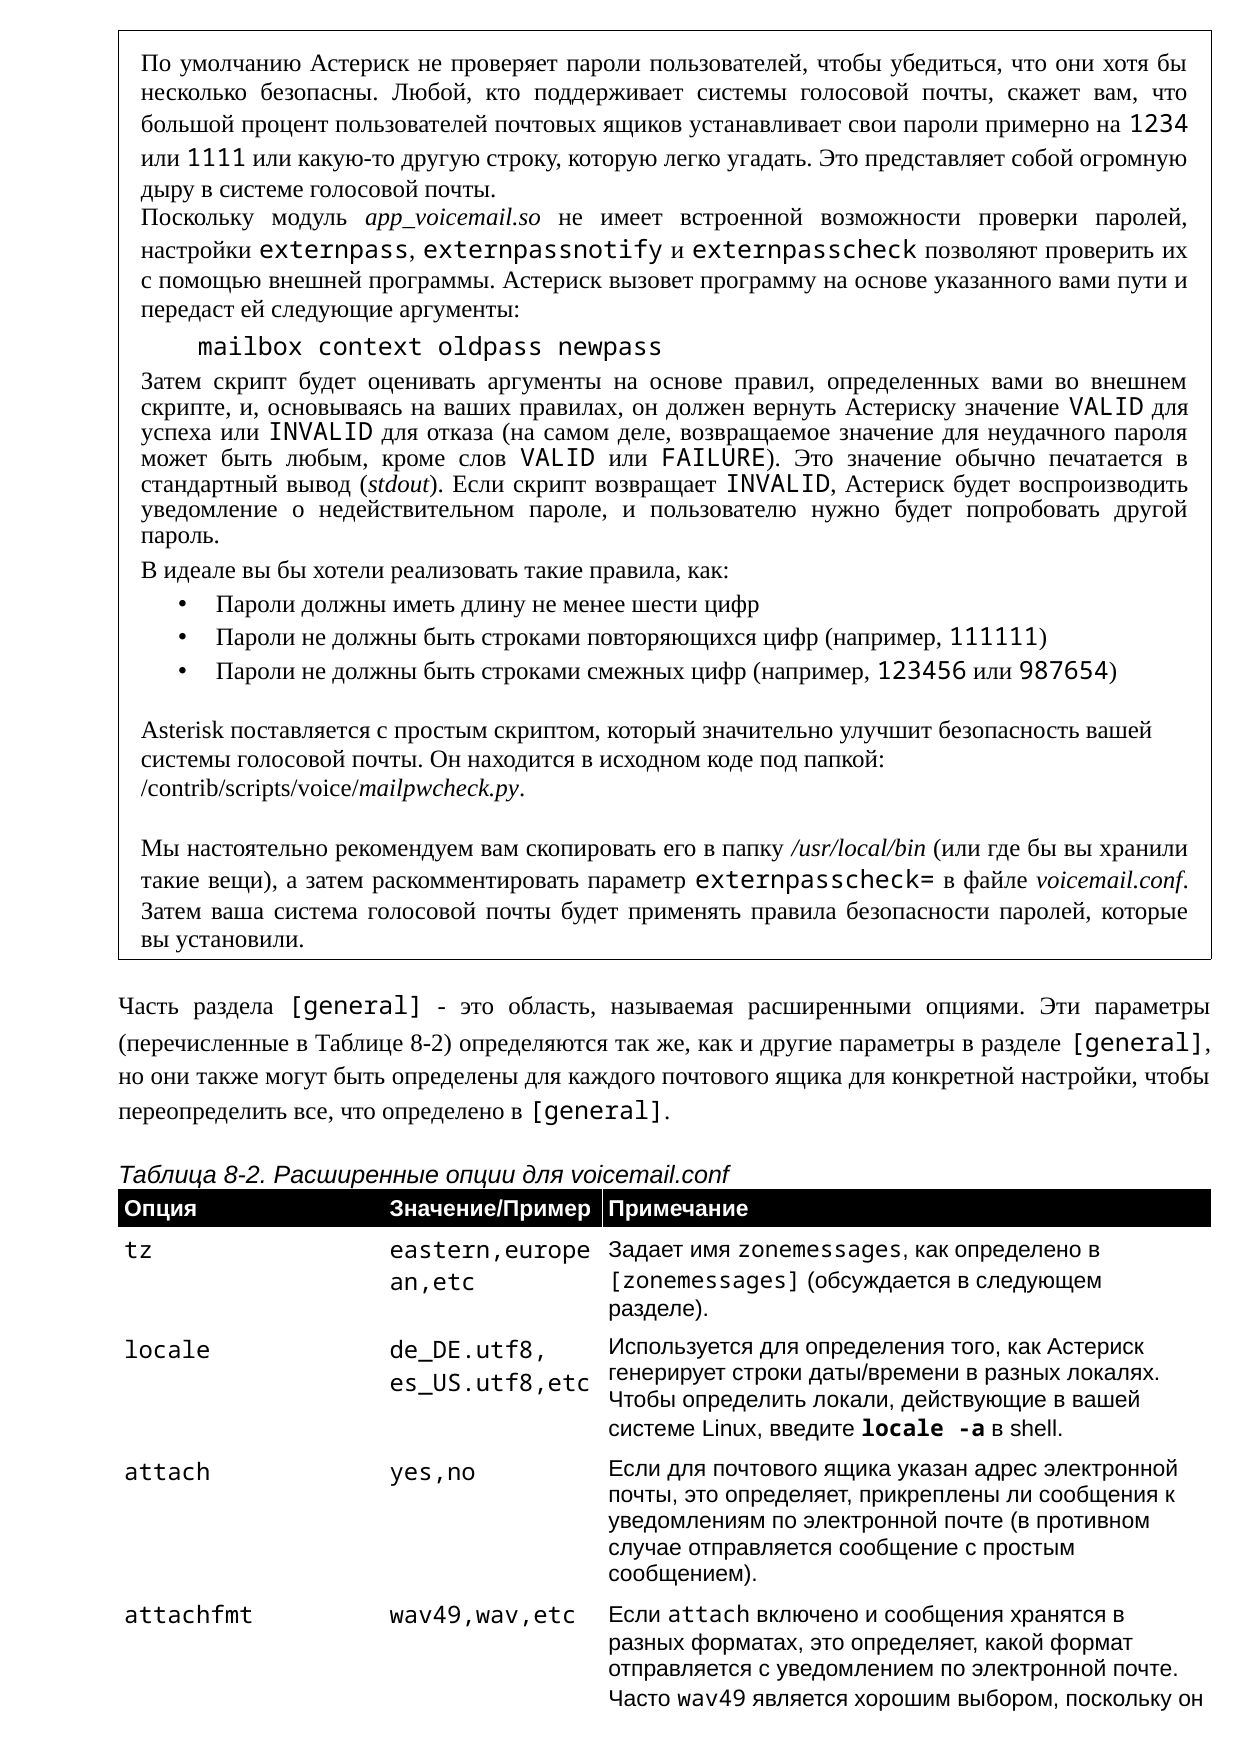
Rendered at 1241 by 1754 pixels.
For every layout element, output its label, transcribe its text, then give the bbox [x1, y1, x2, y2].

table_cell de_DE.utf8, es_US.utf8,etc [384, 1327, 602, 1449]
table_cell Если attach включено и сообщения хранятся в разных форматах, это определяет, какой формат отправляется с уведомлением по электронной почте. Часто wav49 является хорошим выбором, поскольку он [603, 1592, 1211, 1719]
table_cell tz [118, 1227, 384, 1327]
table_cell wav49,wav,etc [384, 1592, 602, 1719]
text Часть раздела [general] - это область, называемая расширенными опциями. Эти параметры (перечисленные в Таблице 8-2) определяются так же, как и другие параметры в разделе [general], но они также могут быть определены для каждого почтового ящика для конкретной настройки, чтобы переопределить все, что определено в [general]. [118, 988, 1211, 1126]
table_cell Если для почтового ящика указан адрес электронной почты, это определяет, прикреплены ли сообщения к уведомлениям по электронной почте (в противном случае отправляется сообщение с простым сообщением). [603, 1449, 1211, 1592]
table_header Опция [118, 1189, 384, 1227]
table_cell attachfmt [118, 1592, 384, 1719]
table_header Значение/Пример [384, 1189, 602, 1227]
table_cell yes,no [384, 1449, 602, 1592]
table_cell locale [118, 1327, 384, 1449]
table_cell Задает имя zonemessages, как определено в [zonemessages] (обсуждается в следующем разделе). [603, 1227, 1211, 1327]
table_cell Используется для определения того, как Астериск генерирует строки даты/времени в разных локалях. Чтобы определить локали, действующие в вашей системе Linux, введите locale -a в shell. [603, 1327, 1211, 1449]
table_header Примечание [603, 1189, 1211, 1227]
table_header По умолчанию Астериск не проверяет пароли пользователей, чтобы убедиться, что они хотя бы несколько безопасны. Любой, кто поддерживает системы голосовой почты, скажет вам, что большой процент пользователей почтовых ящиков устанавливает свои пароли примерно на 1234 или 1111 или какую-то другую строку, которую легко угадать. Это представляет собой огромную дыру в системе голосовой почты. Поскольку модуль app_voicemail.so не имеет встроенной возможности проверки паролей, настройки externpass, externpassnotify и externpasscheck позволяют проверить их с помощью внешней программы. Астериск вызовет программу на основе указанного вами пути и передаст ей следующие аргументы: mailbox context oldpass newpass Затем скрипт будет оценивать аргументы на основе правил, определенных вами во внешнем скрипте, и, основываясь на ваших правилах, он должен вернуть Астериску значение VALID для успеха или INVALID для отказа (на самом деле, возвращаемое значение для неудачного пароля может быть любым, кроме слов VALID или FAILURE). Это значение обычно печатается в стандартный вывод (stdout). Если скрипт возвращает INVALID, Астериск будет воспроизводить уведомление о недействительном пароле, и пользователю нужно будет попробовать другой пароль. В идеале вы бы хотели реализовать такие правила, как: Пароли должны иметь длину не менее шести цифр Пароли не должны быть строками повторяющихся цифр (например, 111111) Пароли не должны быть строками смежных цифр (например, 123456 или 987654) Asterisk поставляется с простым скриптом, который значительно улучшит безопасность вашей системы голосовой почты. Он находится в исходном коде под папкой: /contrib/scripts/voice/mailpwcheck.py. Мы настоятельно рекомендуем вам скопировать его в папку /usr/local/bin (или где бы вы хранили такие вещи), а затем раскомментировать параметр externpasscheck= в файле voicemail.conf. Затем ваша система голосовой почты будет применять правила безопасности паролей, которые вы установили. [119, 31, 1211, 959]
text Таблица 8-2. Расширенные опции для voicemail.conf [118, 1160, 1211, 1189]
table_cell eastern,european,etc [384, 1227, 602, 1327]
table_cell attach [118, 1449, 384, 1592]
